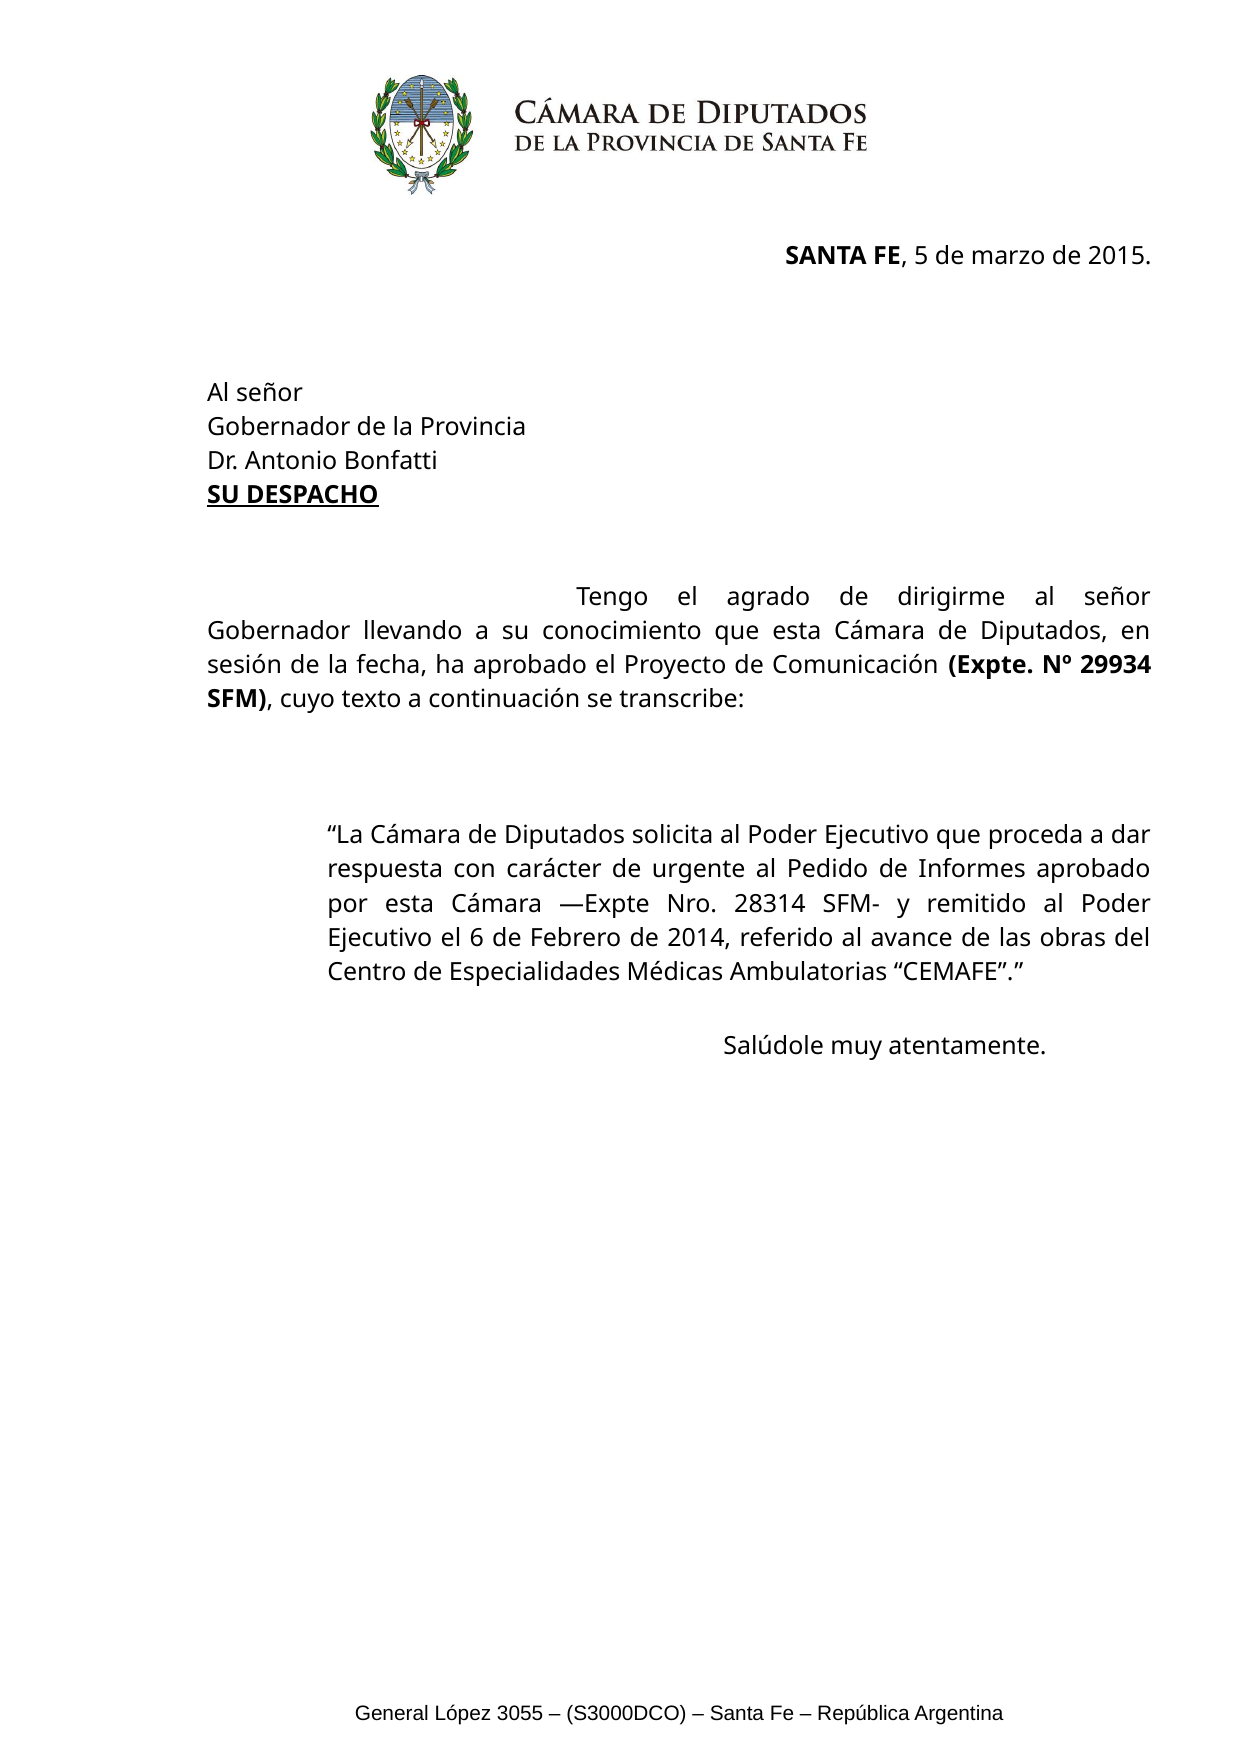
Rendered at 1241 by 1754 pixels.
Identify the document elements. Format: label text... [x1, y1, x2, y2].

picture [370, 75, 867, 199]
text Dr. Antonio Bonfatti [207, 442, 1152, 476]
text “La Cámara de Diputados solicita al Poder Ejecutivo que proceda a dar respuesta con carácter de urgente al Pedido de Informes aprobado por esta Cámara —Expte Nro. 28314 SFM- y remitido al Poder Ejecutivo el 6 de Febrero de 2014, referido al avance de las obras del Centro de Especialidades Médicas Ambulatorias “CEMAFE”.” [327, 817, 1152, 987]
text Salúdole muy atentamente. [649, 1027, 1152, 1061]
text Al señor [207, 374, 1152, 408]
text SU DESPACHO [207, 476, 1152, 511]
text SANTA FE, 5 de marzo de 2015. [207, 238, 1152, 272]
text Gobernador de la Provincia [207, 408, 1152, 442]
text Tengo el agrado de dirigirme al señor Gobernador llevando a su conocimiento que esta Cámara de Diputados, en sesión de la fecha, ha aprobado el Proyecto de Comunicación (Expte. Nº 29934 SFM), cuyo texto a continuación se transcribe: [207, 579, 1152, 715]
